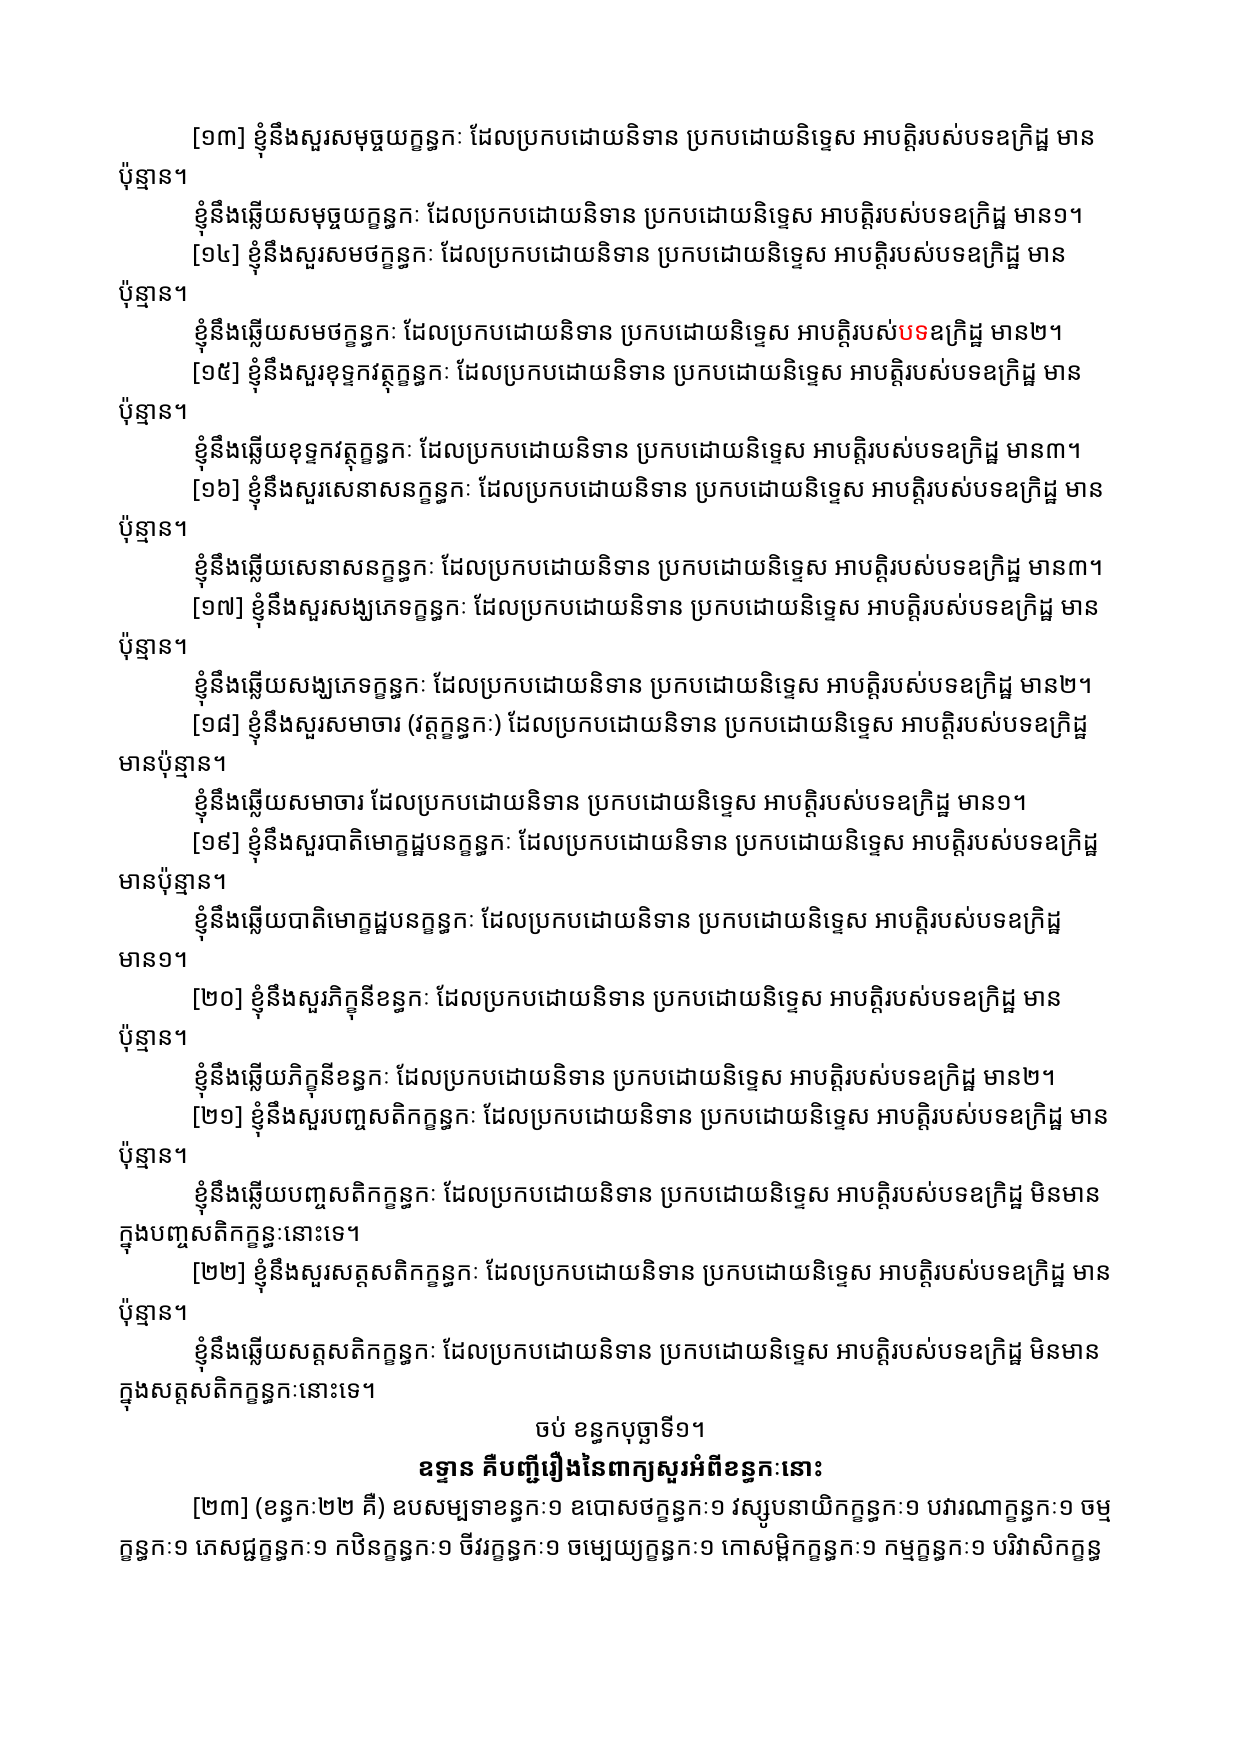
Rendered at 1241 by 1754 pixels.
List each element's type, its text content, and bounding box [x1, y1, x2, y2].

text [១៣] ខ្ញុំនឹងសួរសមុច្ចយក្ខន្ធកៈ ដែលប្រកបដោយនិទាន ប្រកបដោយនិទ្ទេស អាបត្តិ​របស់​បទឧក្រិដ្ឋ មានប៉ុន្មាន។ [118, 118, 1122, 191]
text [២១] ខ្ញុំនឹងសួរបញ្ចសតិកក្ខន្ធកៈ ដែលប្រកបដោយនិទាន ប្រកបដោយនិទ្ទេស អាបត្តិ​របស់​បទឧក្រិដ្ឋ មានប៉ុន្មាន។ [118, 1097, 1122, 1171]
text [១៨] ខ្ញុំនឹងសួរសមាចារ (វត្តក្ខន្ធកៈ) ដែលប្រកបដោយនិទាន ប្រកបដោយនិទ្ទេស អាបត្តិ​របស់​បទឧក្រិដ្ឋ មានប៉ុន្មាន។ [118, 706, 1122, 779]
text ឧទ្ទាន គឺបញ្ជីរឿងនៃពាក្យសួរអំពីខន្ធកៈនោះ [118, 1450, 1122, 1484]
text ខ្ញុំនឹងឆ្លើយបាតិមោក្ខដ្ឋបនក្ខន្ធកៈ ដែលប្រកបដោយនិទាន ប្រកបដោយនិទ្ទេស អាបត្តិ​របស់​បទឧក្រិដ្ឋ មាន១។ [118, 901, 1122, 975]
text ខ្ញុំនឹងឆ្លើយបញ្ចសតិកក្ខន្ធកៈ ដែលប្រកបដោយនិទាន ប្រកបដោយនិទ្ទេស អាបត្តិ​របស់​បទឧក្រិដ្ឋ មិនមានក្នុងបញ្ចសតិកក្ខន្ធៈនោះទេ។ [118, 1176, 1122, 1249]
text ខ្ញុំនឹងឆ្លើយសមុច្ចយក្ខន្ធកៈ ដែលប្រកបដោយនិទាន ប្រកបដោយនិទ្ទេស អាបត្តិ​របស់​បទឧក្រិដ្ឋ មាន១។ [118, 196, 1122, 231]
text ខ្ញុំនឹងឆ្លើយសមាចារ ដែលប្រកបដោយនិទាន ប្រកបដោយនិទ្ទេស អាបត្តិ​របស់​បទឧក្រិដ្ឋ មាន១។ [118, 784, 1122, 818]
text ខ្ញុំនឹងឆ្លើយខុទ្ទកវត្ថុក្ខន្ធកៈ ដែលប្រកបដោយនិទាន ប្រកបដោយនិទ្ទេស អាបត្តិ​របស់​បទឧក្រិដ្ឋ មាន៣។ [118, 431, 1122, 466]
text [១៦] ខ្ញុំនឹងសួរសេនាសនក្ខន្ធកៈ ដែលប្រកបដោយនិទាន ប្រកបដោយនិទ្ទេស អាបត្តិ​របស់​បទឧក្រិដ្ឋ មានប៉ុន្មាន។ [118, 471, 1122, 544]
text [១៩] ខ្ញុំនឹងសួរបាតិមោក្ខដ្ឋបនក្ខន្ធកៈ ដែលប្រកបដោយនិទាន ប្រកបដោយនិទ្ទេស អាបត្តិ​របស់​បទឧក្រិដ្ឋ មានប៉ុន្មាន។ [118, 823, 1122, 896]
text [២០] ខ្ញុំនឹងសួរភិក្ខុនីខន្ធកៈ ដែលប្រកបដោយនិទាន ប្រកបដោយនិទ្ទេស អាបត្តិ​របស់​បទឧក្រិដ្ឋ មានប៉ុន្មាន។ [118, 980, 1122, 1053]
text ខ្ញុំនឹងឆ្លើយសេនាសនក្ខន្ធកៈ ដែលប្រកបដោយនិទាន ប្រកបដោយនិទ្ទេស អាបត្តិ​របស់​បទឧក្រិដ្ឋ មាន៣។ [118, 549, 1122, 583]
text [១៧] ខ្ញុំនឹងសួរសង្ឃភេទក្ខន្ធកៈ ដែលប្រកបដោយនិទាន ប្រកបដោយនិទ្ទេស អាបត្តិ​របស់​បទឧក្រិដ្ឋ មានប៉ុន្មាន។ [118, 588, 1122, 661]
text ខ្ញុំនឹងឆ្លើយសមថក្ខន្ធកៈ ដែលប្រកបដោយនិទាន ប្រកបដោយនិទ្ទេស អាបត្តិ​របស់​បទឧក្រិដ្ឋ មាន២។ [118, 314, 1122, 348]
text ខ្ញុំនឹងឆ្លើយសត្តសតិកក្ខន្ធកៈ ដែលប្រកបដោយនិទាន ប្រកបដោយនិទ្ទេស អាបត្តិ​របស់​បទឧក្រិដ្ឋ មិនមានក្នុងសត្តសតិកក្ខន្ធកៈនោះទេ។ [118, 1332, 1122, 1406]
text ខ្ញុំនឹងឆ្លើយសង្ឃភេទក្ខន្ធកៈ ដែលប្រកបដោយនិទាន ប្រកបដោយនិទ្ទេស អាបត្តិ​របស់​បទឧក្រិដ្ឋ មាន២។ [118, 666, 1122, 701]
text [២២] ខ្ញុំនឹងសួរសត្តសតិកក្ខន្ធកៈ ដែលប្រកបដោយនិទាន ប្រកបដោយនិទ្ទេស អាបត្តិ​របស់​បទឧក្រិដ្ឋ មានប៉ុន្មាន។ [118, 1254, 1122, 1327]
text ខ្ញុំនឹងឆ្លើយភិក្ខុនីខន្ធកៈ ដែលប្រកបដោយនិទាន ប្រកបដោយនិទ្ទេស អាបត្តិ​របស់​បទឧក្រិដ្ឋ មាន២។ [118, 1058, 1122, 1092]
text ចប់ ខន្ធកបុច្ឆាទី១។ [118, 1411, 1122, 1445]
text [១៥] ខ្ញុំនឹងសួរខុទ្ទកវត្ថុក្ខន្ធកៈ ដែលប្រកបដោយនិទាន ប្រកបដោយនិទ្ទេស អាបត្តិ​របស់​បទឧក្រិដ្ឋ មានប៉ុន្មាន។ [118, 353, 1122, 426]
text [១៤] ខ្ញុំនឹងសួរសមថក្ខន្ធកៈ ដែលប្រកបដោយនិទាន ប្រកបដោយនិទ្ទេស អាបត្តិ​របស់​បទឧក្រិដ្ឋ មានប៉ុន្មាន។ [118, 236, 1122, 309]
text [២៣] (ខន្ធកៈ២២ គឺ) ឧបសម្បទាខន្ធកៈ១ ឧបោសថក្ខន្ធកៈ១ វស្សូបនាយិកក្ខន្ធកៈ១ បវារណា​ក្ខន្ធកៈ១ ចម្មក្ខន្ធកៈ១ ភេសជ្ជក្ខន្ធកៈ១ កឋិនក្ខន្ធកៈ១ ចីវរក្ខន្ធកៈ១ ចម្បេយ្យក្ខន្ធកៈ១ កោសម្ពិកក្ខន្ធកៈ១ កម្មក្ខន្ធកៈ១ បរិវាសិកក្ខន្ធកៈ១ សមុច្ចយក្ខន្ធកៈ១ សមថក្ខន្ធកៈ១ ខុទ្ទកវត្ថុក្ខន្ធកៈ១ សេនាសនក្ខន្ធកៈ១ សង្ឃភេទក្ខន្ធកៈ១ សមាចារ គឺវត្តក្ខន្ធកៈ១។ បាតិមោក្ខដ្ឋបន​ក្ខន្ធកៈ១ ភិក្ខុនីក្ខន្ធកៈ១ បញ្ចសតិកក្ខន្ធកៈ១ សត្តសតិកក្ខន្ធកៈ១។ [118, 1489, 1122, 1562]
